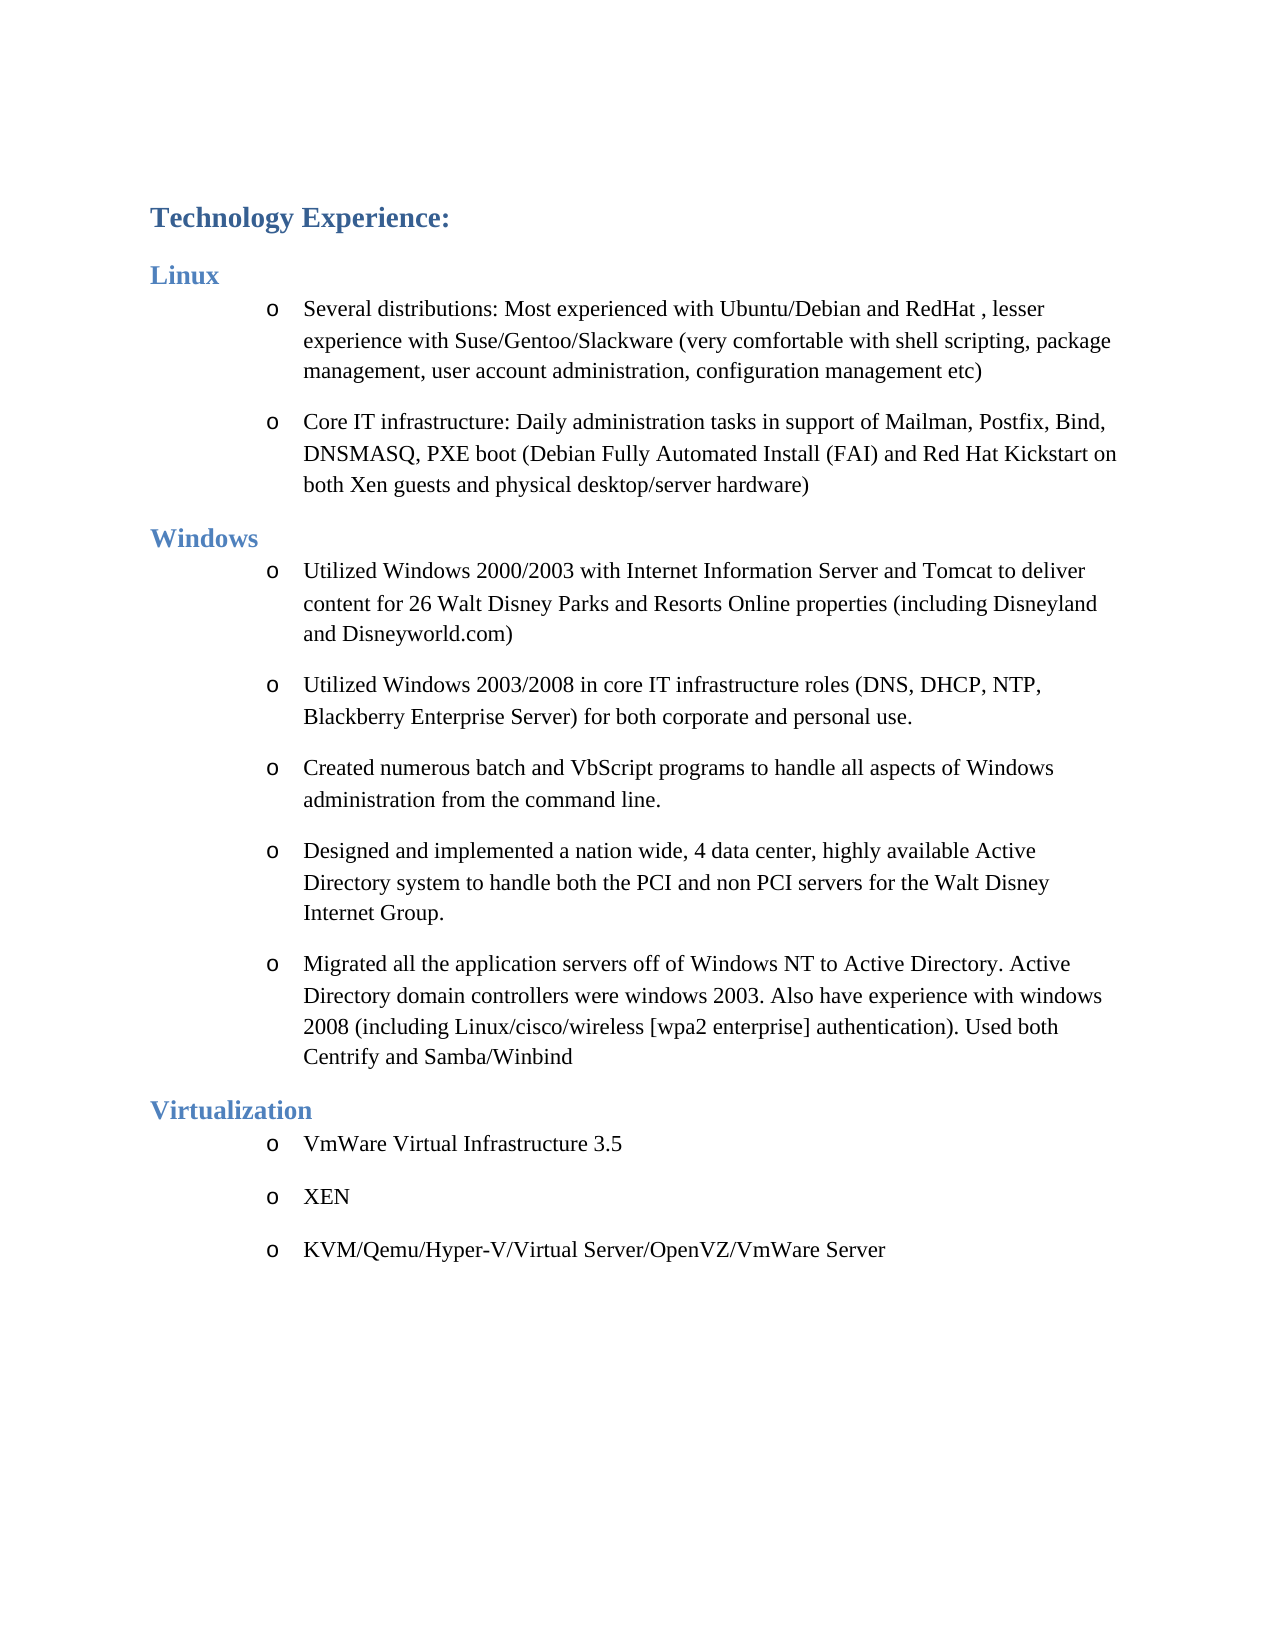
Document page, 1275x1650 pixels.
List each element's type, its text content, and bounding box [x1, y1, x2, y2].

list Utilized Windows 2003/2008 in core IT infrastructure roles (DNS, DHCP, NTP, Blackberry Enterprise Server) for both corporate and personal use. [266, 671, 1125, 729]
list KVM/Qemu/Hyper-V/Virtual Server/OpenVZ/VmWare Server [266, 1236, 1125, 1264]
list Created numerous batch and VbScript programs to handle all aspects of Windows administration from the command line. [266, 754, 1125, 812]
list Several distributions: Most experienced with Ubuntu/Debian and RedHat , lesser experience with Suse/Gentoo/Slackware (very comfortable with shell scripting, package management, user account administration, configuration management etc) [266, 295, 1125, 384]
list Migrated all the application servers off of Windows NT to Active Directory. Active Directory domain controllers were windows 2003. Also have experience with windows 2008 (including Linux/cisco/wireless [wpa2 enterprise] authentication). Used both Centrify and Samba/Winbind [266, 950, 1125, 1069]
list Core IT infrastructure: Daily administration tasks in support of Mailman, Postfix, Bind, DNSMASQ, PXE boot (Debian Fully Automated Install (FAI) and Red Hat Kickstart on both Xen guests and physical desktop/server hardware) [266, 408, 1125, 497]
list XEN [266, 1183, 1125, 1211]
subtitle Linux [150, 259, 1125, 291]
list VmWare Virtual Infrastructure 3.5 [266, 1130, 1125, 1158]
subtitle Windows [150, 522, 1125, 553]
list Designed and implemented a nation wide, 4 data center, highly available Active Directory system to handle both the PCI and non PCI servers for the Walt Disney Internet Group. [266, 837, 1125, 926]
subtitle Virtualization [150, 1094, 1125, 1125]
list Utilized Windows 2000/2003 with Internet Information Server and Tomcat to deliver content for 26 Walt Disney Parks and Resorts Online properties (including Disneyland and Disneyworld.com) [266, 557, 1125, 646]
subtitle Technology Experience: [150, 200, 1125, 233]
